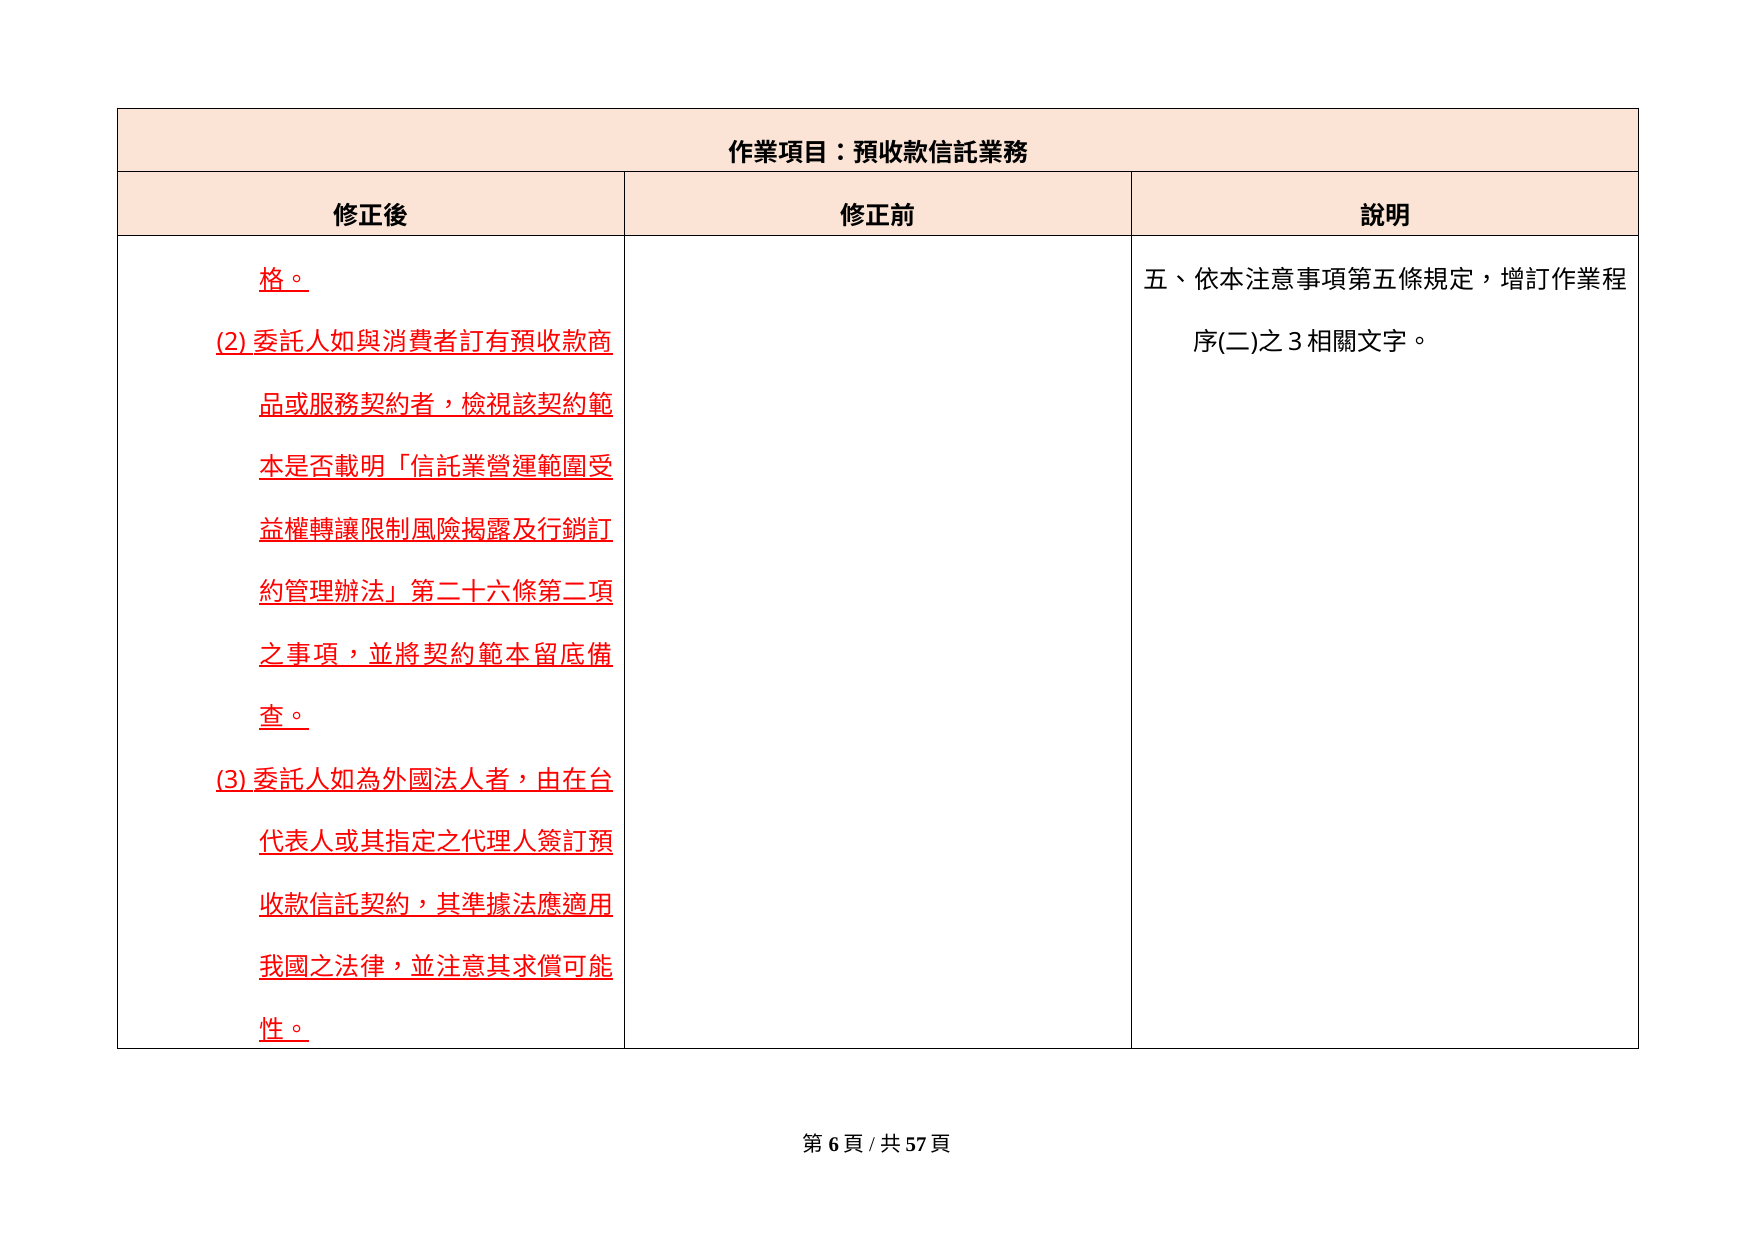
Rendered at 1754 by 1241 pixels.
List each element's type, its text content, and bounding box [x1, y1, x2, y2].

table_cell 格。 (2) 委託人如與消費者訂有預收款商品或服務契約者，檢視該契約範本是否載明「信託業營運範圍受益權轉讓限制風險揭露及行銷訂約管理辦法」第二十六條第二項之事項，並將契約範本留底備查。 (3) 委託人如為外國法人者，由在台代表人或其指定之代理人簽訂預收款信託契約，其準據法應適用我國之法律，並注意其求償可能性。 [118, 236, 624, 1048]
table_cell 修正前 [625, 172, 1131, 235]
table_cell 說明 [1132, 172, 1638, 235]
table_cell 修正後 [118, 172, 624, 235]
table_cell [625, 236, 1131, 1048]
table_header 作業項目：預收款信託業務 [118, 109, 1638, 171]
table_cell 五、依本注意事項第五條規定，增訂作業程序(二)之3相關文字。 [1132, 236, 1638, 1048]
